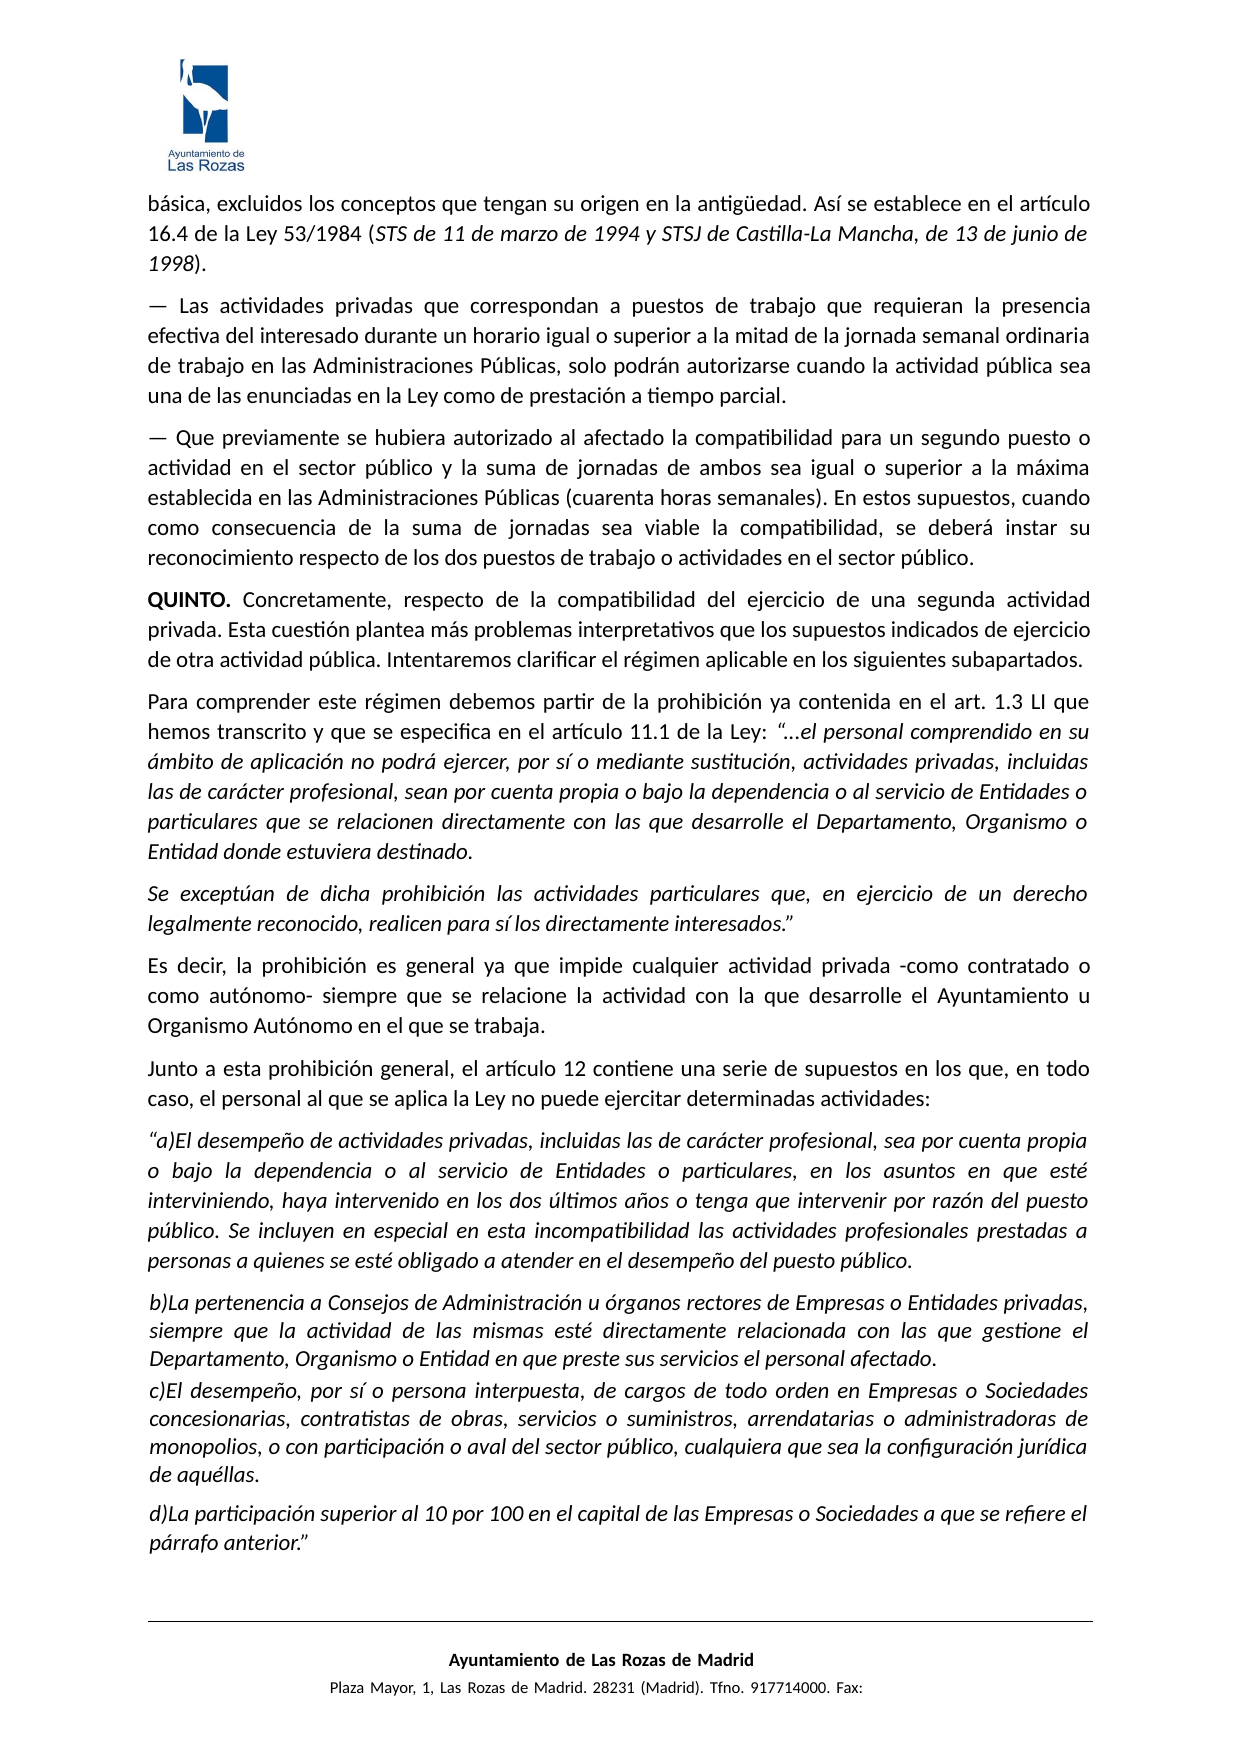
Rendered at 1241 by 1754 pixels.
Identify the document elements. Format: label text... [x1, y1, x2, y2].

text básica, excluidos los conceptos que tengan su origen en la antigüedad. Así se establece en el artículo 16.4 de la Ley 53/1984 (STS de 11 de marzo de 1994 y STSJ de Castilla-La Mancha, de 13 de junio de 1998). [147, 189, 1092, 277]
text Para comprender este régimen debemos partir de la prohibición ya contenida en el art. 1.3 LI que hemos transcrito y que se especifica en el artículo 11.1 de la Ley: “...el personal comprendido en su ámbito de aplicación no podrá ejercer, por sí o mediante sustitución, actividades privadas, incluidas las de carácter profesional, sean por cuenta propia o bajo la dependencia o al servicio de Entidades o particulares que se relacionen directamente con las que desarrolle el Departamento, Organismo o Entidad donde estuviera destinado. [147, 687, 1092, 865]
text — Las actividades privadas que correspondan a puestos de trabajo que requieran la presencia efectiva del interesado durante un horario igual o superior a la mitad de la jornada semanal ordinaria de trabajo en las Administraciones Públicas, solo podrán autorizarse cuando la actividad pública sea una de las enunciadas en la Ley como de prestación a tiempo parcial. [147, 291, 1092, 409]
text Junto a esta prohibición general, el artículo 12 contiene una serie de supuestos en los que, en todo caso, el personal al que se aplica la Ley no puede ejercitar determinadas actividades: [147, 1054, 1092, 1112]
list b)La pertenencia a Consejos de Administración u órganos rectores de Empresas o Entidades privadas, siempre que la actividad de las mismas esté directamente relacionada con las que gestione el Departamento, Organismo o Entidad en que preste sus servicios el personal afectado. [149, 1288, 1092, 1372]
text c)El desempeño, por sí o persona interpuesta, de cargos de todo orden en Empresas o Sociedades concesionarias, contratistas de obras, servicios o suministros, arrendatarias o administradoras de monopolios, o con participación o aval del sector público, cualquiera que sea la configuración jurídica de aquéllas. [149, 1376, 1092, 1488]
text “a)El desempeño de actividades privadas, incluidas las de carácter profesional, sea por cuenta propia o bajo la dependencia o al servicio de Entidades o particulares, en los asuntos en que esté interviniendo, haya intervenido en los dos últimos años o tenga que intervenir por razón del puesto público. Se incluyen en especial en esta incompatibilidad las actividades profesionales prestadas a personas a quienes se esté obligado a atender en el desempeño del puesto público. [147, 1126, 1092, 1274]
text QUINTO. Concretamente, respecto de la compatibilidad del ejercicio de una segunda actividad privada. Esta cuestión plantea más problemas interpretativos que los supuestos indicados de ejercicio de otra actividad pública. Intentaremos clarificar el régimen aplicable en los siguientes subapartados. [147, 585, 1092, 673]
text Es decir, la prohibición es general ya que impide cualquier actividad privada -como contratado o como autónomo- siempre que se relacione la actividad con la que desarrolle el Ayuntamiento u Organismo Autónomo en el que se trabaja. [147, 952, 1092, 1039]
text d)La participación superior al 10 por 100 en el capital de las Empresas o Sociedades a que se refiere el párrafo anterior.” [149, 1499, 1092, 1556]
text — Que previamente se hubiera autorizado al afectado la compatibilidad para un segundo puesto o actividad en el sector público y la suma de jornadas de ambos sea igual o superior a la máxima establecida en las Administraciones Públicas (cuarenta horas semanales). En estos supuestos, cuando como consecuencia de la suma de jornadas sea viable la compatibilidad, se deberá instar su reconocimiento respecto de los dos puestos de trabajo o actividades en el sector público. [147, 423, 1092, 571]
text Se exceptúan de dicha prohibición las actividades particulares que, en ejercicio de un derecho legalmente reconocido, realicen para sí los directamente interesados.” [147, 879, 1092, 937]
